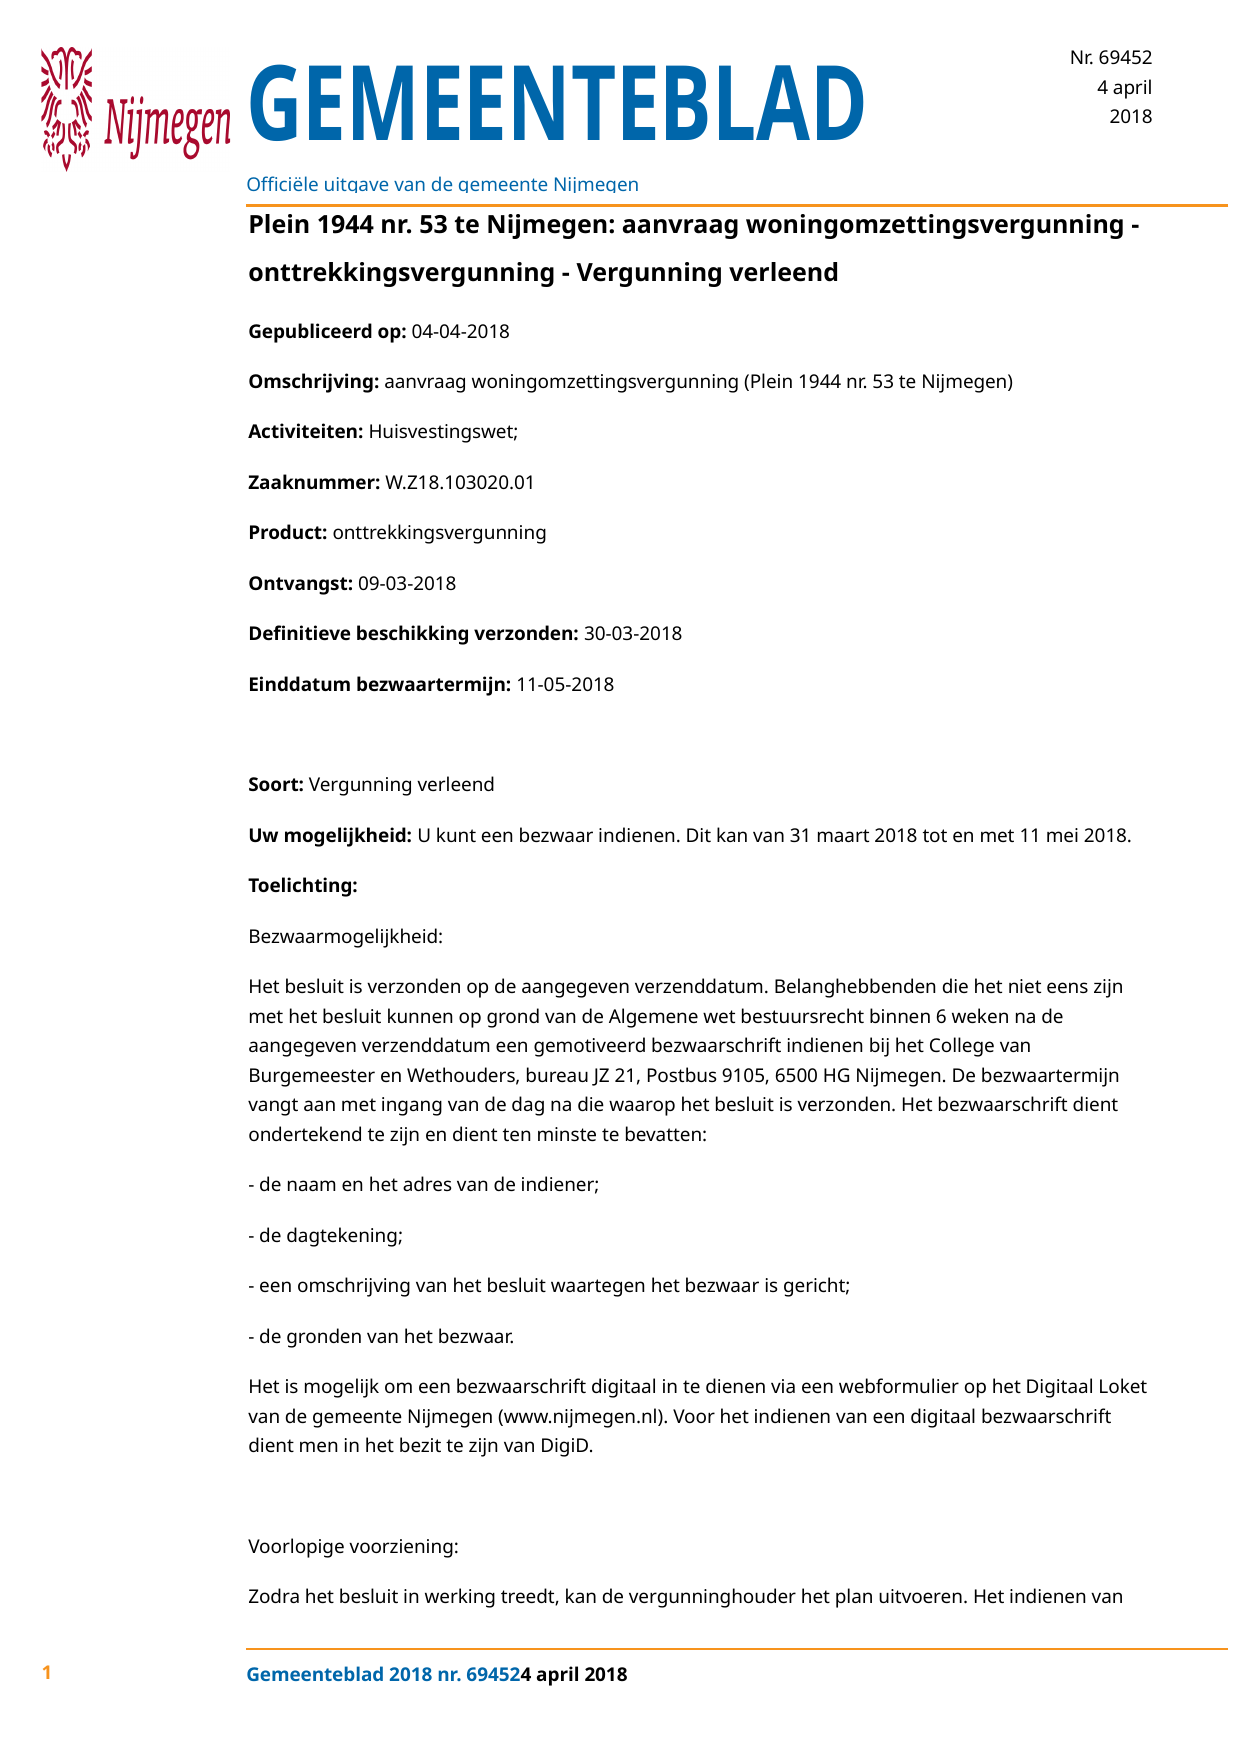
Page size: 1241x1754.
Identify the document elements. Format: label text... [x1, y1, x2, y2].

text Het is mogelijk om een bezwaarschrift digitaal in te dienen via een webformulier op het Digitaal Loket van de gemeente Nijmegen (www.nijmegen.nl). Voor het indienen van een digitaal bezwaarschrift dient men in het bezit te zijn van DigiD. [248, 1373, 1152, 1458]
text Ontvangst: 09-03-2018 [248, 570, 1152, 596]
text Omschrijving: aanvraag woningomzettingsvergunning (Plein 1944 nr. 53 te Nijmegen) [248, 368, 1152, 394]
picture [41, 47, 231, 172]
text Definitieve beschikking verzonden: 30-03-2018 [248, 620, 1152, 646]
text Uw mogelijkheid: U kunt een bezwaar indienen. Dit kan van 31 maart 2018 tot en met 11 mei 2018. [248, 822, 1152, 848]
text Einddatum bezwaartermijn: 11-05-2018 [248, 671, 1152, 697]
text Voorlopige voorziening: [248, 1533, 1152, 1559]
text - de dagtekening; [248, 1222, 1152, 1248]
text - een omschrijving van het besluit waartegen het bezwaar is gericht; [248, 1272, 1152, 1298]
text Gepubliceerd op: 04-04-2018 [248, 318, 1152, 344]
text Soort: Vergunning verleend [248, 772, 1152, 797]
text Plein 1944 nr. 53 te Nijmegen: aanvraag woningomzettingsvergunning - onttrekkingsvergunning - Vergunning verleend [248, 207, 1152, 288]
text Toelichting: [248, 872, 1152, 898]
text Zaaknummer: W.Z18.103020.01 [248, 469, 1152, 495]
text Zodra het besluit in werking treedt, kan de vergunninghouder het plan uitvoeren. Het indienen van [248, 1584, 1152, 1609]
text - de gronden van het bezwaar. [248, 1323, 1152, 1349]
text Bezwaarmogelijkheid: [248, 923, 1152, 949]
text - de naam en het adres van de indiener; [248, 1172, 1152, 1197]
text Het besluit is verzonden op de aangegeven verzenddatum. Belanghebbenden die het niet eens zijn met het besluit kunnen op grond van de Algemene wet bestuursrecht binnen 6 weken na de aangegeven verzenddatum een gemotiveerd bezwaarschrift indienen bij het College van Burgemeester en Wethouders, bureau JZ 21, Postbus 9105, 6500 HG Nijmegen. De bezwaartermijn vangt aan met ingang van de dag na die waarop het besluit is verzonden. Het bezwaarschrift dient ondertekend te zijn en dient ten minste te bevatten: [248, 973, 1152, 1147]
text Product: onttrekkingsvergunning [248, 519, 1152, 545]
text Activiteiten: Huisvestingswet; [248, 419, 1152, 444]
